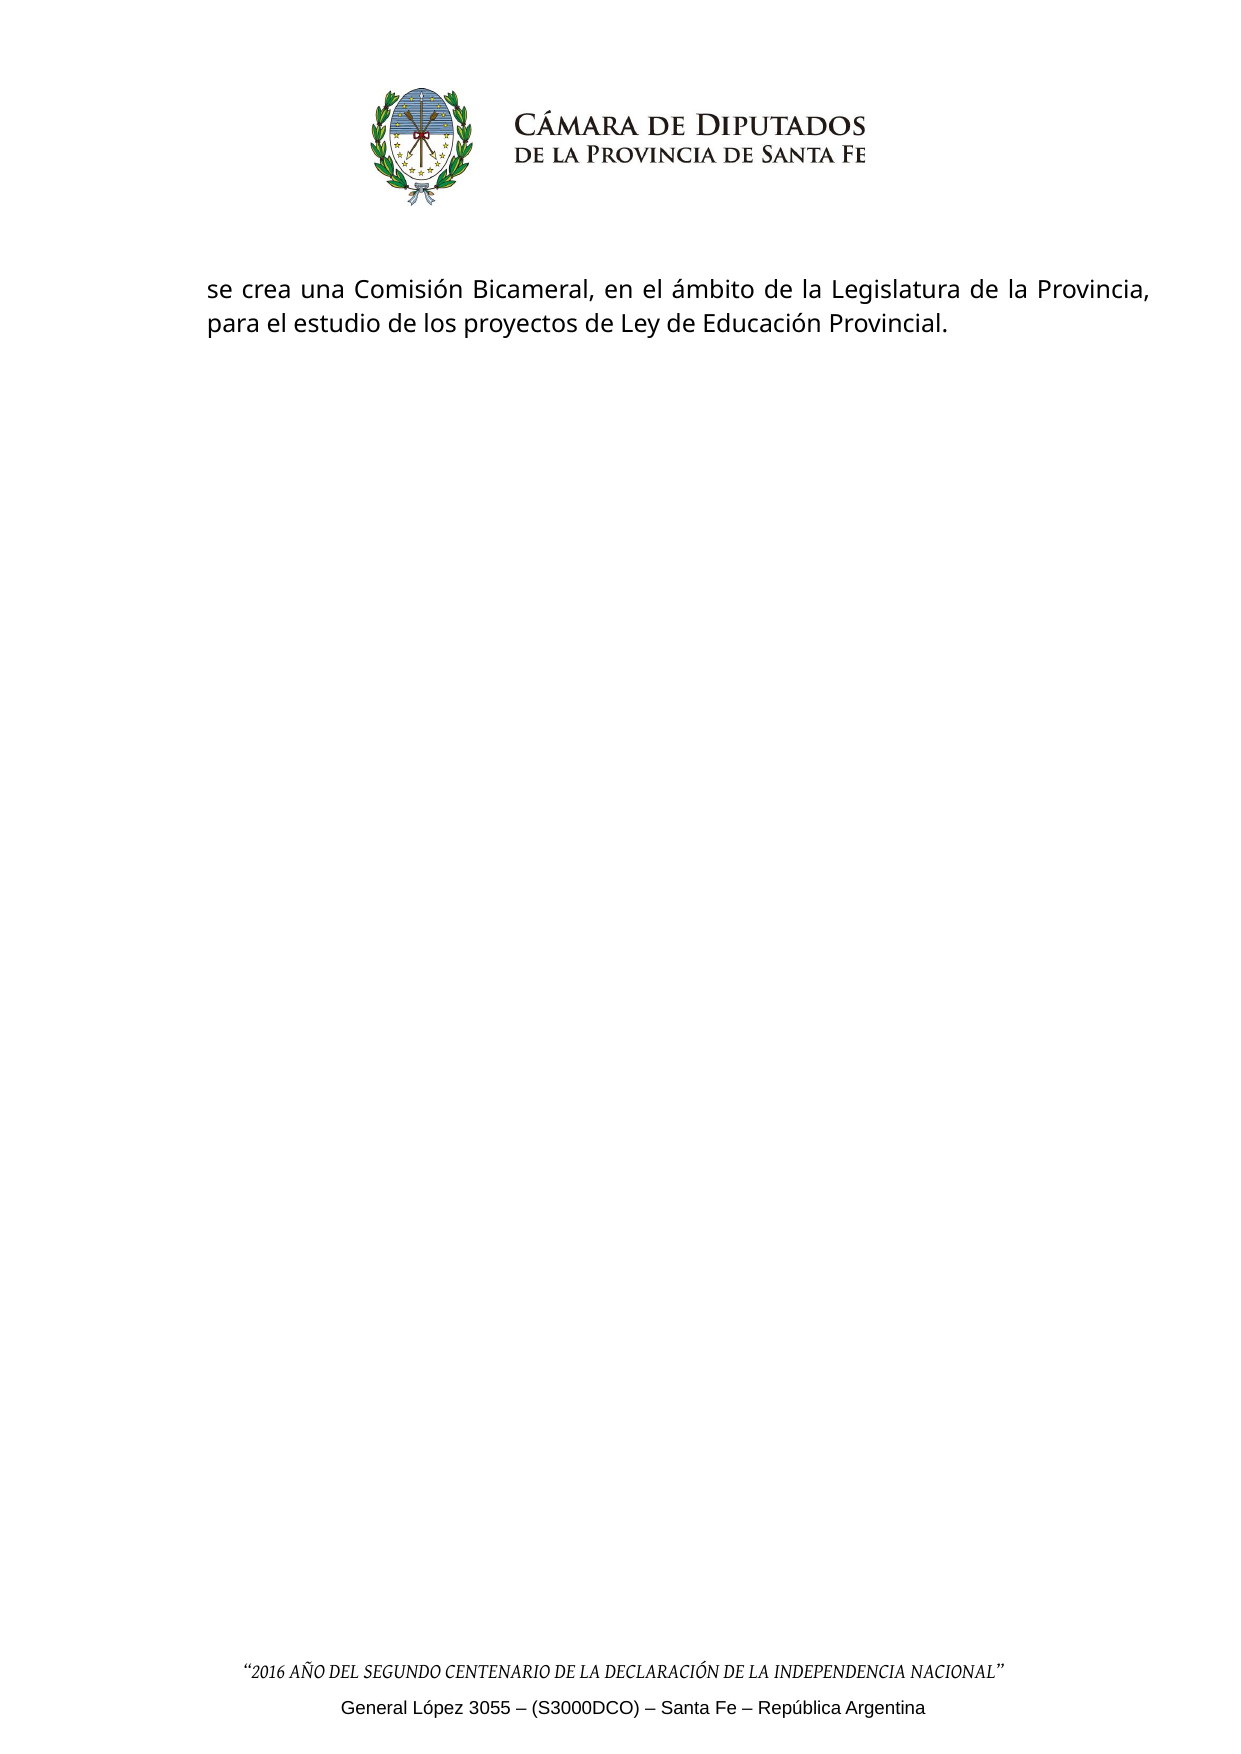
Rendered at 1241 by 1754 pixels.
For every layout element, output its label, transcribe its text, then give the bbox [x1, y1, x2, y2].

picture [370, 88, 866, 210]
text se crea una Comisión Bicameral, en el ámbito de la Legislatura de la Provincia, para el estudio de los proyectos de Ley de Educación Provincial. [207, 272, 1152, 340]
